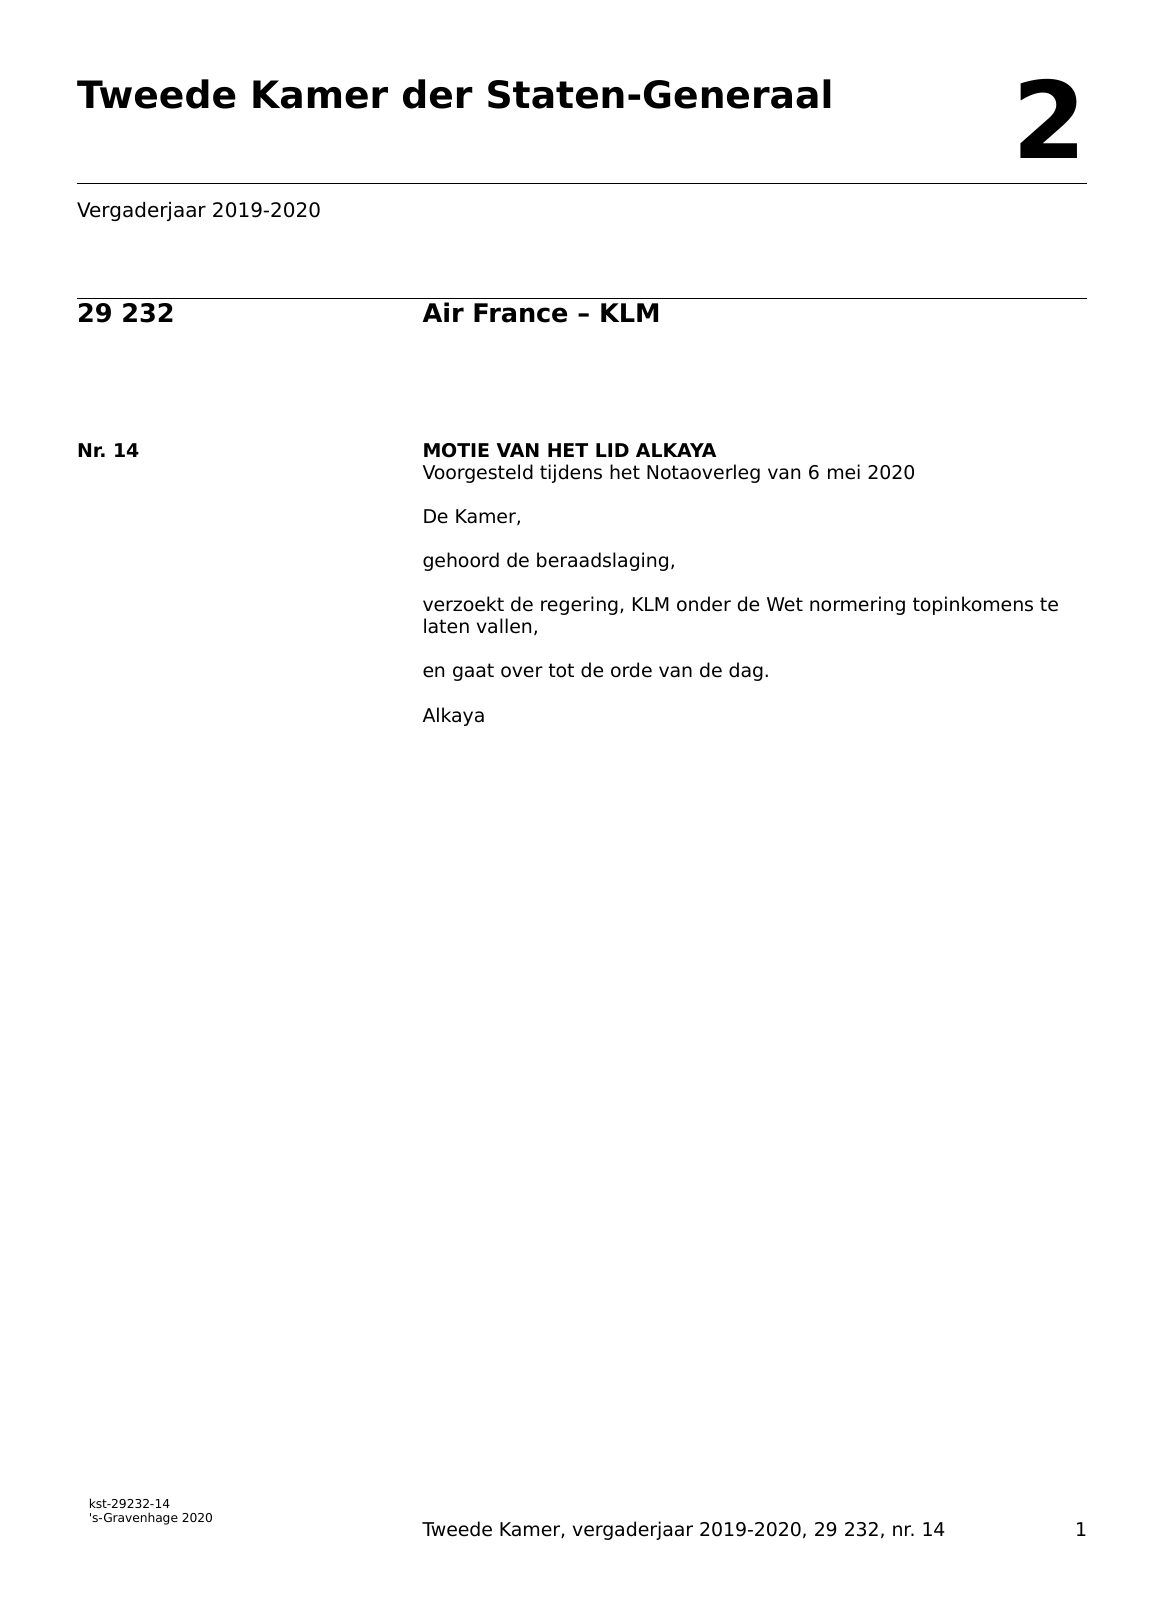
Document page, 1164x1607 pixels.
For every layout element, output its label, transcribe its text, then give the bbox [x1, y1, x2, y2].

subtitle Nr. 14 MOTIE VAN HET LID ALKAYA [77, 440, 1087, 462]
text De Kamer, [422, 506, 1087, 528]
text verzoekt de regering, KLM onder de Wet normering topinkomens te laten vallen, [422, 594, 1087, 638]
text Voorgesteld tijdens het Notaoverleg van 6 mei 2020 [422, 462, 1087, 484]
text gehoord de beraadslaging, [422, 550, 1087, 572]
text kst-29232-14 [88, 1497, 323, 1511]
text Alkaya [422, 704, 1087, 726]
subtitle 29 232 Air France – KLM [77, 299, 1087, 329]
text 's-Gravenhage 2020 [88, 1511, 323, 1525]
table_cell Vergaderjaar 2019-2020 [77, 184, 1087, 298]
text en gaat over tot de orde van de dag. [422, 660, 1087, 682]
table_header 2 [886, 59, 1087, 183]
table_header Tweede Kamer der Staten-Generaal [77, 59, 886, 183]
